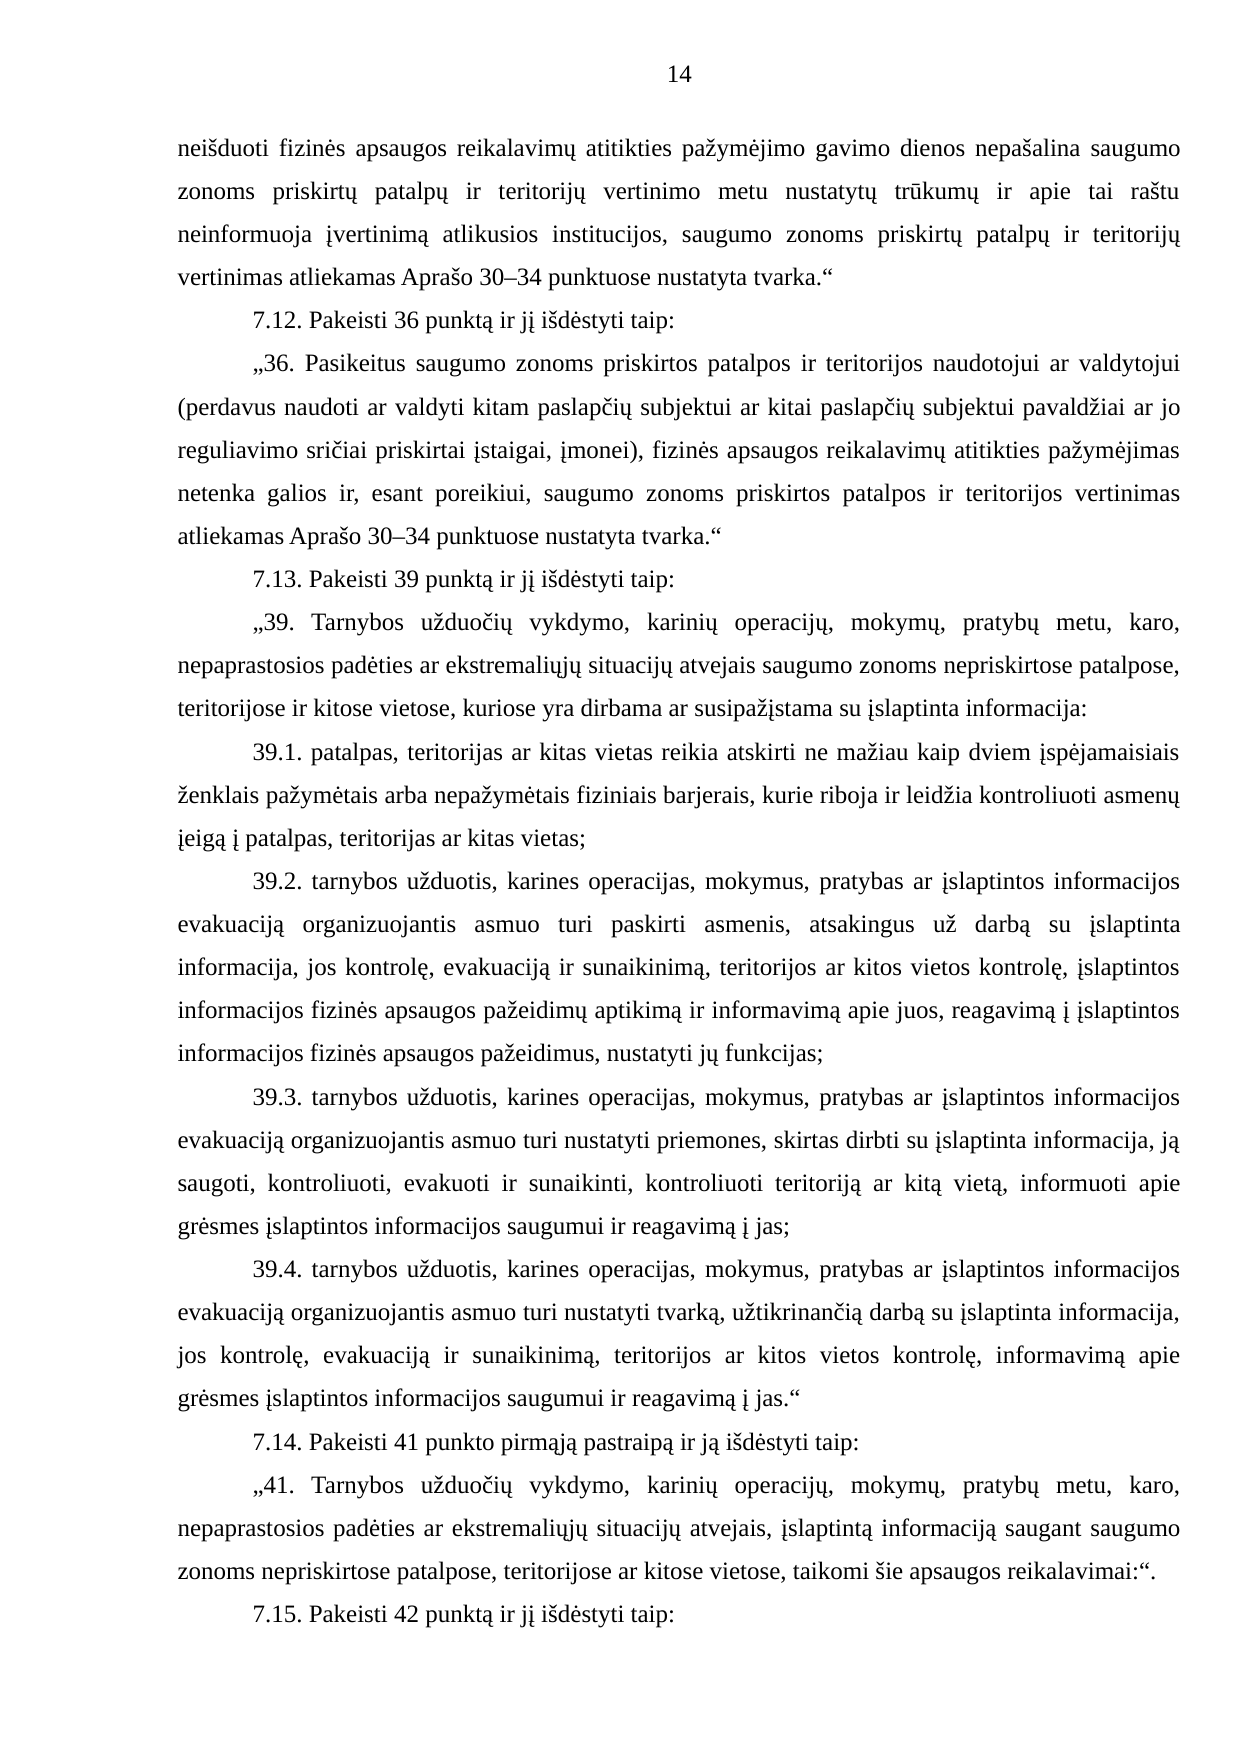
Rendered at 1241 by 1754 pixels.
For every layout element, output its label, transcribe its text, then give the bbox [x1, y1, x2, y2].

text 39.4. tarnybos užduotis, karines operacijas, mokymus, pratybas ar įslaptintos informacijos evakuaciją organizuojantis asmuo turi nustatyti tvarką, užtikrinančią darbą su įslaptinta informacija, jos kontrolę, evakuaciją ir sunaikinimą, teritorijos ar kitos vietos kontrolę, informavimą apie grėsmes įslaptintos informacijos saugumui ir reagavimą į jas.“ [177, 1254, 1181, 1412]
text „39. Tarnybos užduočių vykdymo, karinių operacijų, mokymų, pratybų metu, karo, nepaprastosios padėties ar ekstremaliųjų situacijų atvejais saugumo zonoms nepriskirtose patalpose, teritorijose ir kitose vietose, kuriose yra dirbama ar susipažįstama su įslaptinta informacija: [177, 607, 1181, 722]
text 7.12. Pakeisti 36 punktą ir jį išdėstyti taip: [177, 305, 1181, 334]
text 7.13. Pakeisti 39 punktą ir jį išdėstyti taip: [177, 564, 1181, 593]
text 39.2. tarnybos užduotis, karines operacijas, mokymus, pratybas ar įslaptintos informacijos evakuaciją organizuojantis asmuo turi paskirti asmenis, atsakingus už darbą su įslaptinta informacija, jos kontrolę, evakuaciją ir sunaikinimą, teritorijos ar kitos vietos kontrolę, įslaptintos informacijos fizinės apsaugos pažeidimų aptikimą ir informavimą apie juos, reagavimą į įslaptintos informacijos fizinės apsaugos pažeidimus, nustatyti jų funkcijas; [177, 866, 1181, 1067]
text 7.14. Pakeisti 41 punkto pirmąją pastraipą ir ją išdėstyti taip: [177, 1427, 1181, 1455]
text neišduoti fizinės apsaugos reikalavimų atitikties pažymėjimo gavimo dienos nepašalina saugumo zonoms priskirtų patalpų ir teritorijų vertinimo metu nustatytų trūkumų ir apie tai raštu neinformuoja įvertinimą atlikusios institucijos, saugumo zonoms priskirtų patalpų ir teritorijų vertinimas atliekamas Aprašo 30–34 punktuose nustatyta tvarka.“ [177, 133, 1181, 291]
text 39.1. patalpas, teritorijas ar kitas vietas reikia atskirti ne mažiau kaip dviem įspėjamaisiais ženklais pažymėtais arba nepažymėtais fiziniais barjerais, kurie riboja ir leidžia kontroliuoti asmenų įeigą į patalpas, teritorijas ar kitas vietas; [177, 737, 1181, 852]
text 39.3. tarnybos užduotis, karines operacijas, mokymus, pratybas ar įslaptintos informacijos evakuaciją organizuojantis asmuo turi nustatyti priemones, skirtas dirbti su įslaptinta informacija, ją saugoti, kontroliuoti, evakuoti ir sunaikinti, kontroliuoti teritoriją ar kitą vietą, informuoti apie grėsmes įslaptintos informacijos saugumui ir reagavimą į jas; [177, 1082, 1181, 1240]
text „41. Tarnybos užduočių vykdymo, karinių operacijų, mokymų, pratybų metu, karo, nepaprastosios padėties ar ekstremaliųjų situacijų atvejais, įslaptintą informaciją saugant saugumo zonoms nepriskirtose patalpose, teritorijose ar kitose vietose, taikomi šie apsaugos reikalavimai:“. [177, 1470, 1181, 1585]
text „36. Pasikeitus saugumo zonoms priskirtos patalpos ir teritorijos naudotojui ar valdytojui (perdavus naudoti ar valdyti kitam paslapčių subjektui ar kitai paslapčių subjektui pavaldžiai ar jo reguliavimo sričiai priskirtai įstaigai, įmonei), fizinės apsaugos reikalavimų atitikties pažymėjimas netenka galios ir, esant poreikiui, saugumo zonoms priskirtos patalpos ir teritorijos vertinimas atliekamas Aprašo 30–34 punktuose nustatyta tvarka.“ [177, 348, 1181, 550]
text 7.15. Pakeisti 42 punktą ir jį išdėstyti taip: [177, 1599, 1181, 1628]
